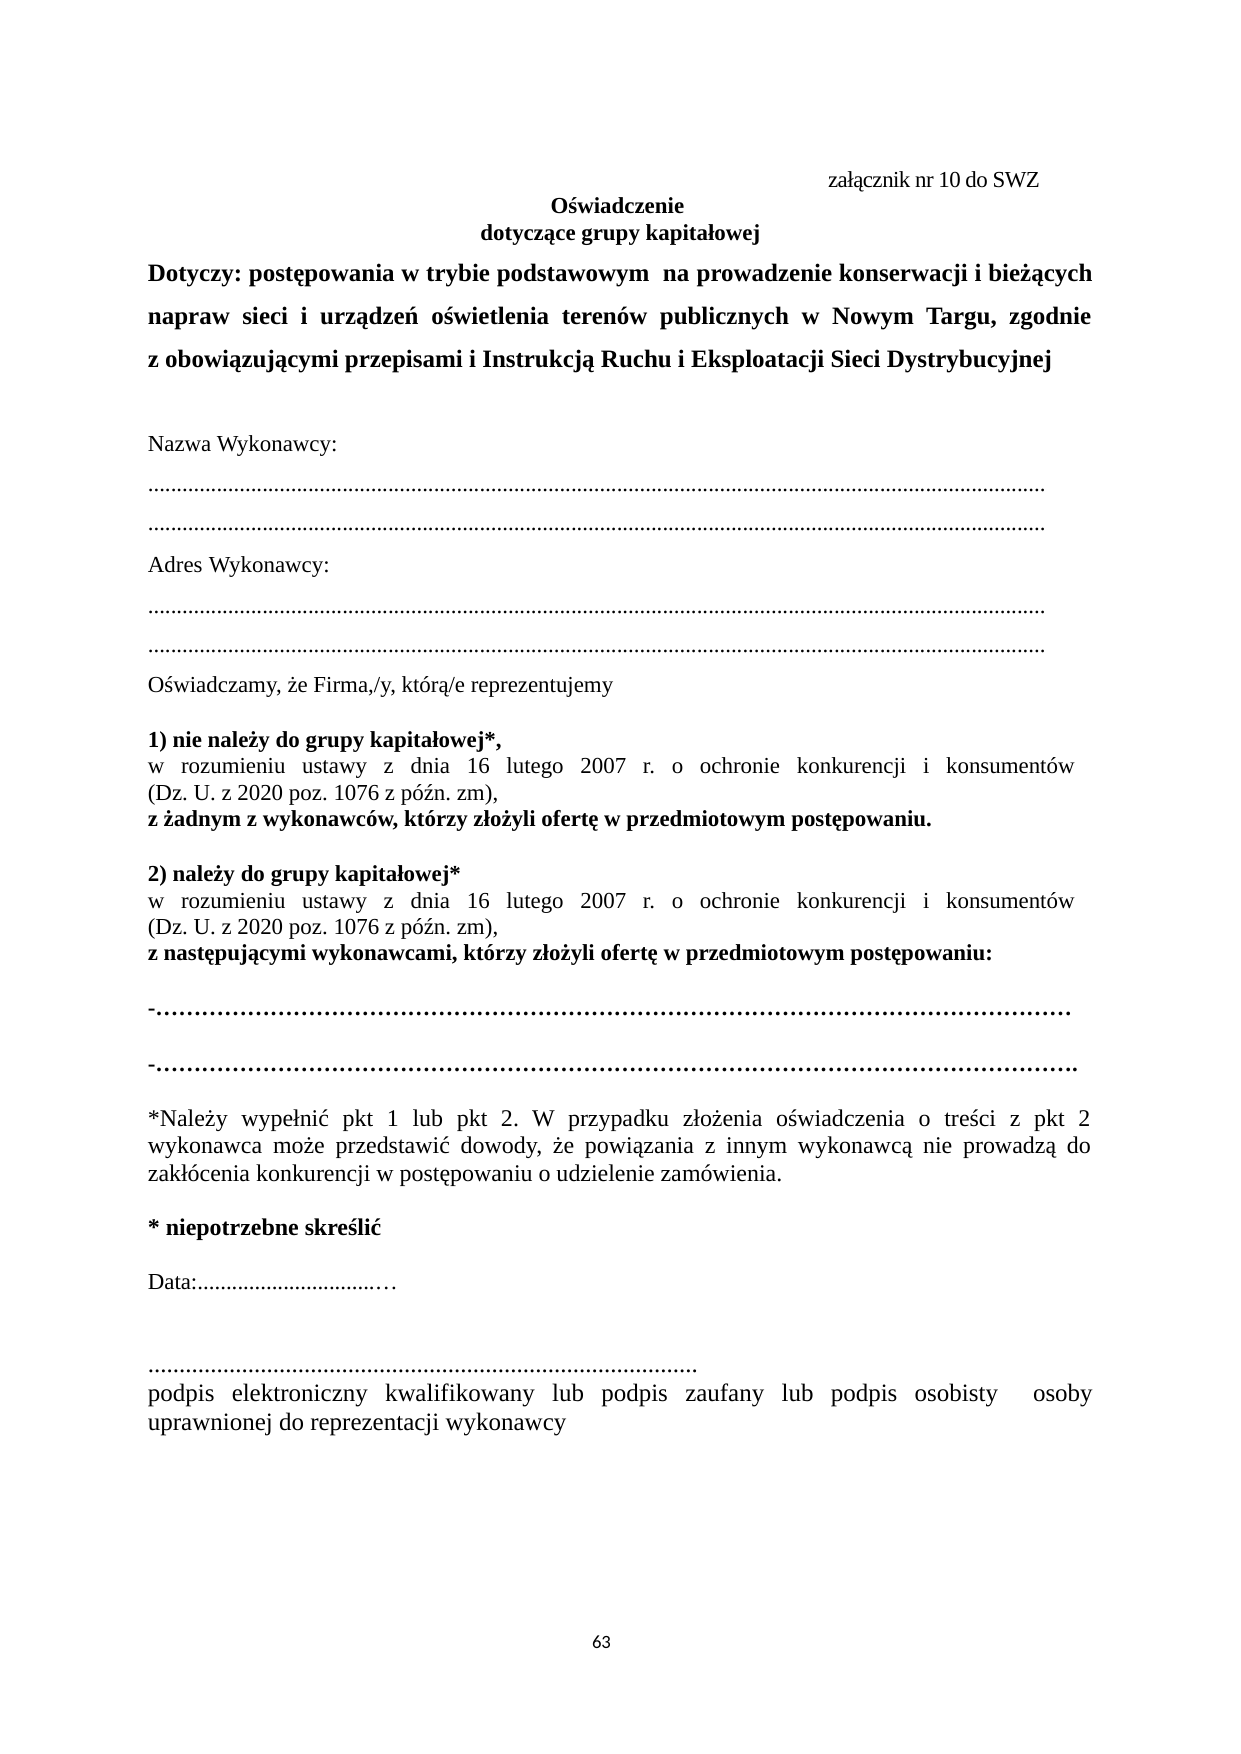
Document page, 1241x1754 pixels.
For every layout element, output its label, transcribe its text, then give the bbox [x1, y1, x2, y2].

text * niepotrzebne skreślić [148, 1213, 1093, 1240]
text Dotyczy: postępowania w trybie podstawowym na prowadzenie konserwacji i bieżących napraw sieci i urządzeń oświetlenia terenów publicznych w Nowym Targu, zgodnie z obowiązującymi przepisami i Instrukcją Ruchu i Eksploatacji Sieci Dystrybucyjnej [148, 258, 1093, 373]
table_header załącznik nr 10 do SWZ [148, 166, 1093, 192]
text w rozumieniu ustawy z dnia 16 lutego 2007 r. o ochronie konkurencji i konsumentów (Dz. U. z 2020 poz. 1076 z późn. zm), [148, 752, 1093, 805]
text ............................................................................................................................................................. [148, 470, 1093, 496]
text Data:...............................… [148, 1268, 1093, 1294]
text dotyczące grupy kapitałowej [148, 218, 1093, 245]
text ............................................................................................................................................................. [148, 509, 1093, 536]
text z żadnym z wykonawców, którzy złożyli ofertę w przedmiotowym postępowaniu. [148, 805, 1093, 832]
text 2) należy do grupy kapitałowej* [148, 860, 1093, 887]
text podpis elektroniczny kwalifikowany lub podpis zaufany lub podpis osobisty osoby uprawnionej do reprezentacji wykonawcy [148, 1378, 1093, 1436]
text *Należy wypełnić pkt 1 lub pkt 2. W przypadku złożenia oświadczenia o treści z pkt 2 wykonawca może przedstawić dowody, że powiązania z innym wykonawcą nie prowadzą do zakłócenia konkurencji w postępowaniu o udzielenie zamówienia. [148, 1103, 1093, 1186]
text ............................................................................................................................................................. [148, 632, 1093, 658]
text Oświadczamy, że Firma,/y, którą/e reprezentujemy [148, 671, 1093, 697]
text Oświadczenie [148, 192, 1093, 218]
text -………………………………………………………………………………………………………… [148, 994, 1093, 1021]
text w rozumieniu ustawy z dnia 16 lutego 2007 r. o ochronie konkurencji i konsumentów (Dz. U. z 2020 poz. 1076 z późn. zm), [148, 887, 1093, 939]
text 1) nie należy do grupy kapitałowej*, [148, 726, 1093, 752]
text Nazwa Wykonawcy: [148, 431, 1093, 457]
text ............................................................................................................................................................. [148, 592, 1093, 618]
text ........................................................................................ [148, 1349, 1093, 1378]
text -…………………………………………………………………………………………………………. [148, 1049, 1093, 1076]
text Adres Wykonawcy: [148, 549, 1093, 578]
text z następującymi wykonawcami, którzy złożyli ofertę w przedmiotowym postępowaniu: [148, 939, 1093, 966]
